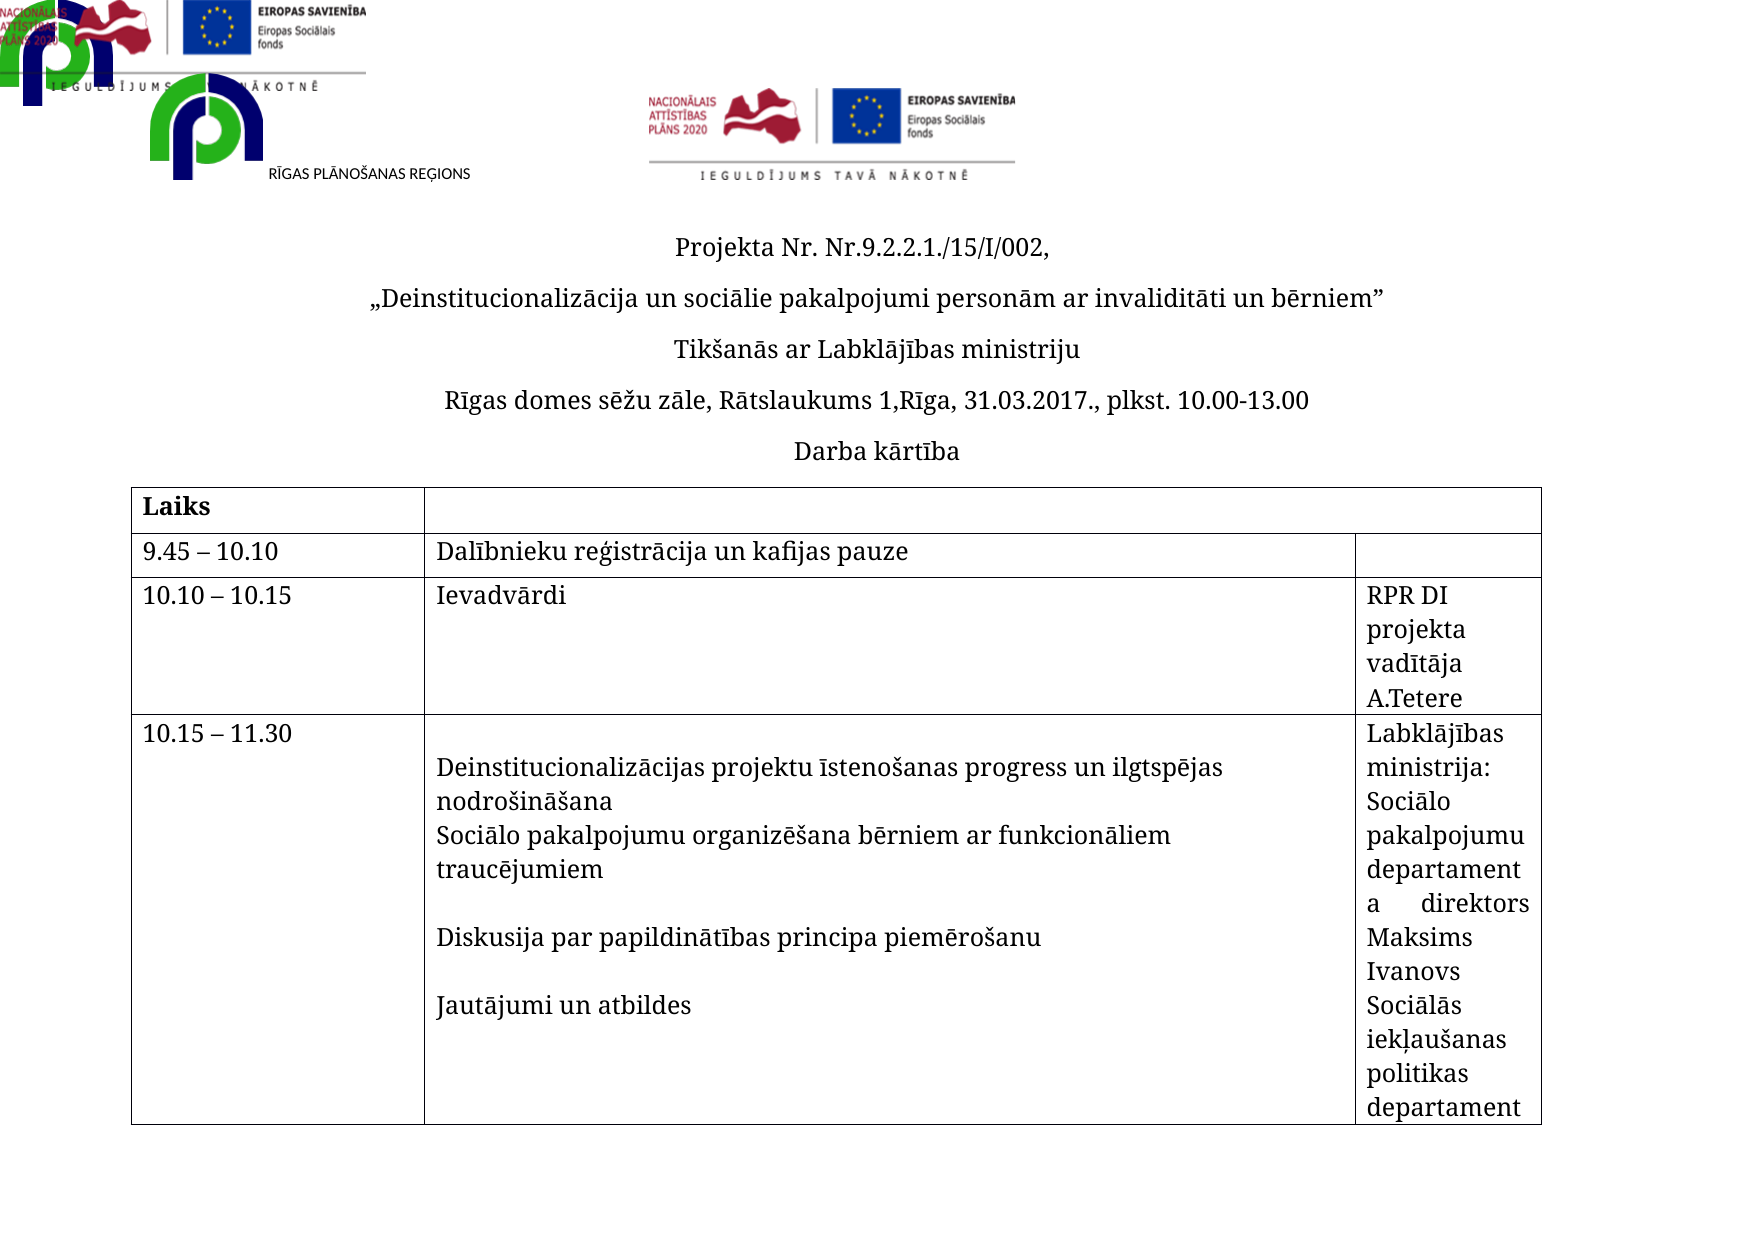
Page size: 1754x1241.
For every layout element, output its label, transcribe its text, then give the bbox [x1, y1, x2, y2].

table_header Laiks [132, 488, 424, 533]
picture [649, 88, 1016, 180]
table_cell 10.15 – 11.30 [132, 715, 424, 1124]
table_cell Labklājības ministrija: Sociālo pakalpojumu departamenta direktors Maksims Ivanovs Sociālās iekļaušanas politikas departament [1356, 715, 1541, 1124]
table_cell 9.45 – 10.10 [132, 534, 424, 577]
text Rīgas domes sēžu zāle, Rātslaukums 1,Rīga, 31.03.2017., plkst. 10.00-13.00 [150, 383, 1604, 417]
text Projekta Nr. Nr.9.2.2.1./15/I/002, [600, 229, 1604, 263]
table_cell [1356, 534, 1541, 577]
text „Deinstitucionalizācija un sociālie pakalpojumi personām ar invaliditāti un bērniem” [150, 281, 1604, 314]
table_cell Dalībnieku reģistrācija un kafijas pauze [425, 534, 1355, 577]
table_cell Deinstitucionalizācijas projektu īstenošanas progress un ilgtspējas nodrošināšana Sociālo pakalpojumu organizēšana bērniem ar funkcionāliem traucējumiem Diskusija par papildinātības principa piemērošanu Jautājumi un atbildes [425, 715, 1355, 1124]
table_header [425, 488, 1541, 533]
table_cell Ievadvārdi [425, 578, 1355, 714]
text Tikšanās ar Labklājības ministriju [150, 332, 1604, 366]
table_cell 10.10 – 10.15 [132, 578, 424, 714]
picture [0, 0, 366, 180]
table_cell RPR DI projekta vadītāja A.Tetere [1356, 578, 1541, 714]
text Darba kārtība [150, 434, 1604, 468]
